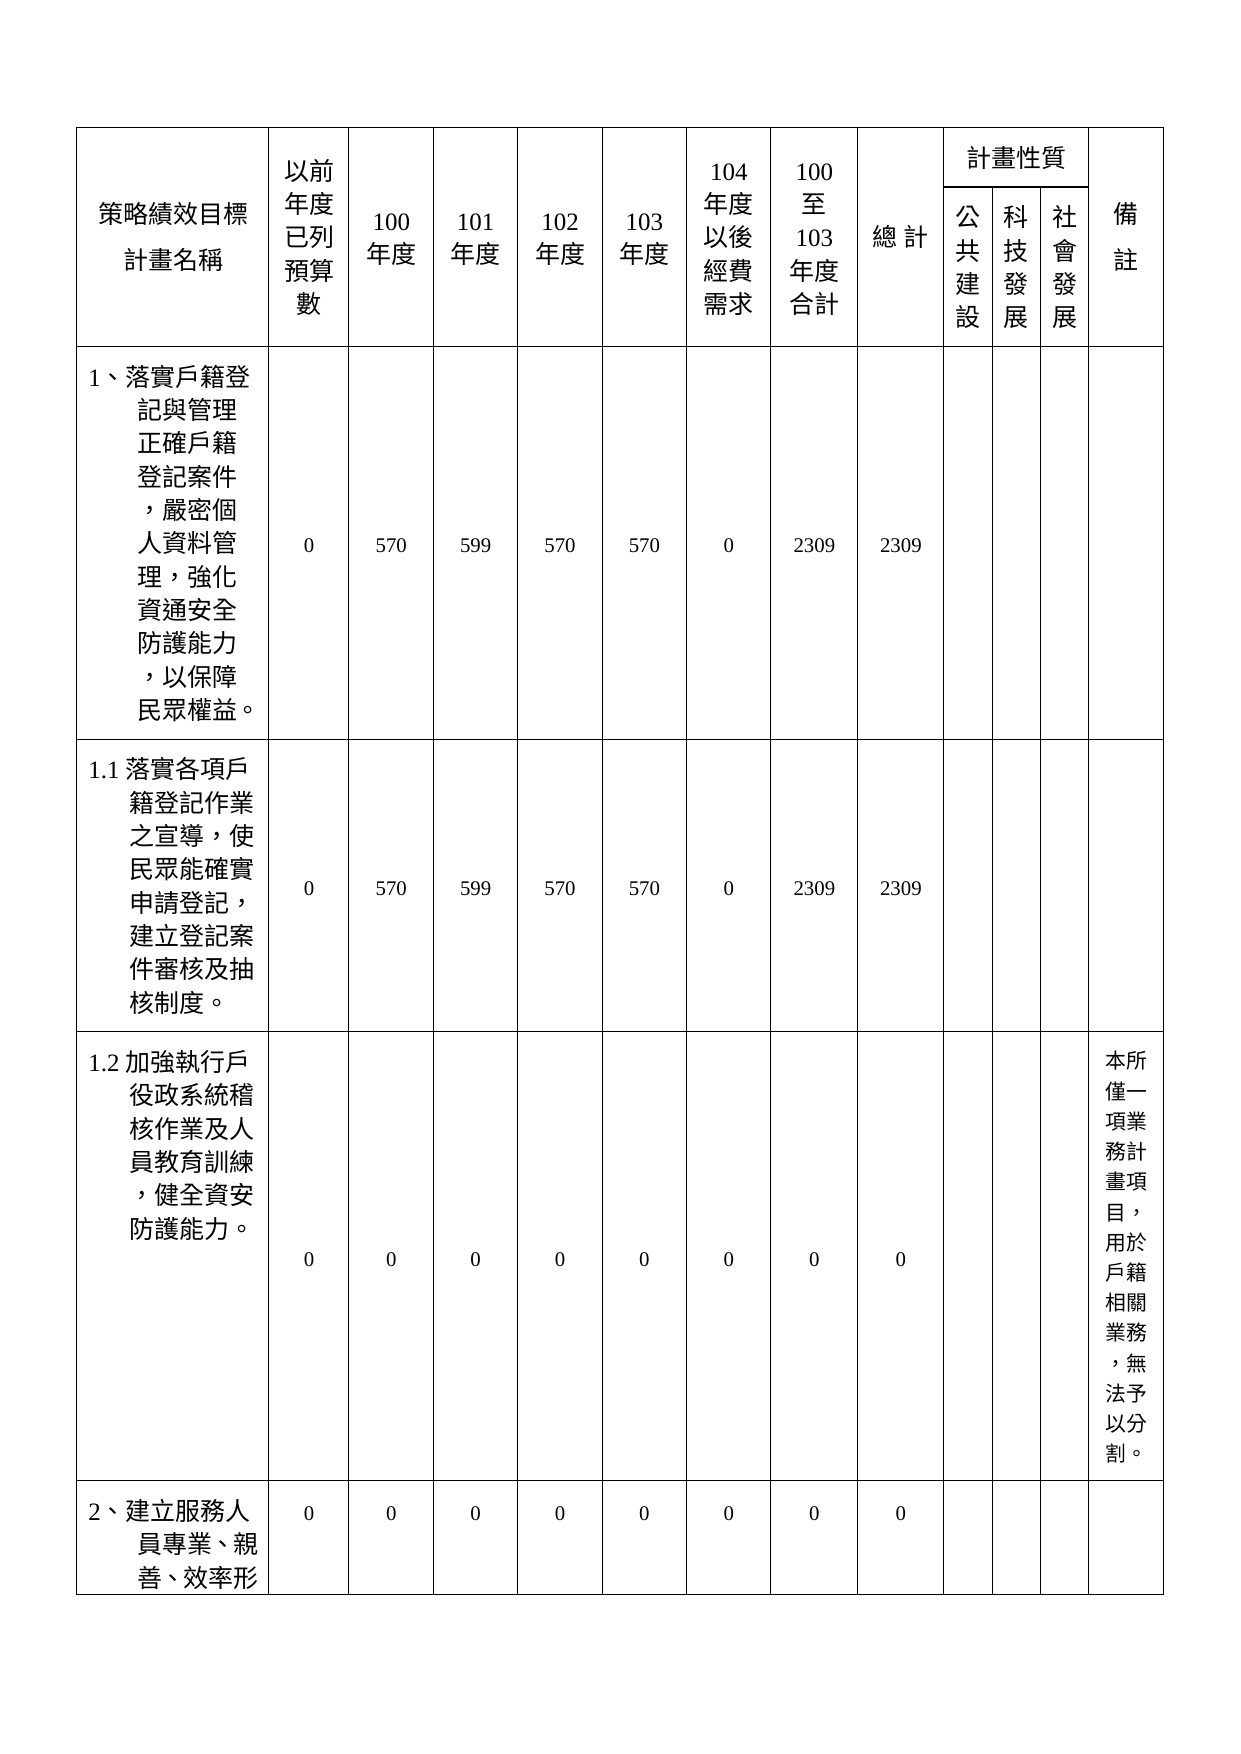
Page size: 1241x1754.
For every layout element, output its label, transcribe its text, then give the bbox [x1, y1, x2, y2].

table_header 策略績效目標 計畫名稱 [77, 128, 268, 346]
table_cell [1041, 1481, 1088, 1594]
table_cell [944, 1481, 992, 1594]
table_header 計畫性質 [944, 128, 1088, 186]
table_header 100年度 [349, 128, 433, 346]
table_cell 570 [518, 740, 602, 1031]
table_header 102年度 [518, 128, 602, 346]
table_cell 0 [858, 1032, 943, 1480]
table_header 總 計 [858, 128, 943, 346]
table_cell 570 [603, 740, 686, 1031]
table_cell 570 [349, 740, 433, 1031]
table_cell 建立服務人員專業、親善、效率形 [77, 1481, 268, 1594]
table_header 104年度以後經費需求 [687, 128, 770, 346]
table_cell 0 [269, 740, 348, 1031]
table_cell [1041, 740, 1088, 1031]
table_cell 0 [518, 1032, 602, 1480]
table_cell 公共建設 [944, 188, 992, 346]
table_cell 2309 [858, 740, 943, 1031]
table_cell 570 [518, 347, 602, 738]
table_cell 0 [434, 1481, 517, 1594]
table_cell 2309 [771, 347, 857, 738]
table_cell [944, 1032, 992, 1480]
table_cell [993, 740, 1040, 1031]
table_cell 社會發展 [1041, 188, 1088, 346]
table_cell [1041, 1032, 1088, 1480]
table_cell 科技發展 [993, 188, 1040, 346]
table_cell 570 [603, 347, 686, 738]
table_cell 0 [349, 1032, 433, 1480]
table_cell 599 [434, 740, 517, 1031]
table_cell [993, 347, 1040, 738]
table_cell 0 [518, 1481, 602, 1594]
table_header 103年度 [603, 128, 686, 346]
table_cell [1089, 347, 1163, 738]
table_cell [1089, 1481, 1163, 1594]
table_cell 0 [269, 1481, 348, 1594]
table_cell 0 [603, 1481, 686, 1594]
table_cell [1089, 740, 1163, 1031]
table_cell 1.2 加強執行戶役政系統稽核作業及人員教育訓練，健全資安防護能力。 [77, 1032, 268, 1480]
table_header 100至103年度合計 [771, 128, 857, 346]
table_cell 2309 [858, 347, 943, 738]
table_cell 0 [603, 1032, 686, 1480]
table_cell 0 [687, 347, 770, 738]
table_cell 本所僅一項業務計畫項目，用於戶籍相關業務，無法予以分割。 [1089, 1032, 1163, 1480]
table_header 備 註 [1089, 128, 1163, 346]
table_cell 0 [687, 740, 770, 1031]
table_cell 0 [771, 1481, 857, 1594]
table_cell 0 [434, 1032, 517, 1480]
table_cell [1041, 347, 1088, 738]
table_cell [993, 1481, 1040, 1594]
table_cell 570 [349, 347, 433, 738]
table_cell 0 [687, 1481, 770, 1594]
table_cell [993, 1032, 1040, 1480]
table_cell 0 [687, 1032, 770, 1480]
table_header 以前年度已列預算數 [269, 128, 348, 346]
table_cell 落實戶籍登記與管理正確戶籍登記案件，嚴密個人資料管理，強化資通安全防護能力，以保障民眾權益。 [77, 347, 268, 738]
table_cell [944, 347, 992, 738]
table_cell 1.1 落實各項戶籍登記作業之宣導，使民眾能確實申請登記，建立登記案件審核及抽核制度。 [77, 740, 268, 1031]
table_cell 0 [771, 1032, 857, 1480]
table_cell 0 [269, 347, 348, 738]
table_cell 0 [269, 1032, 348, 1480]
table_cell 0 [349, 1481, 433, 1594]
table_header 101年度 [434, 128, 517, 346]
table_cell 0 [858, 1481, 943, 1594]
table_cell 2309 [771, 740, 857, 1031]
table_cell [944, 740, 992, 1031]
table_cell 599 [434, 347, 517, 738]
